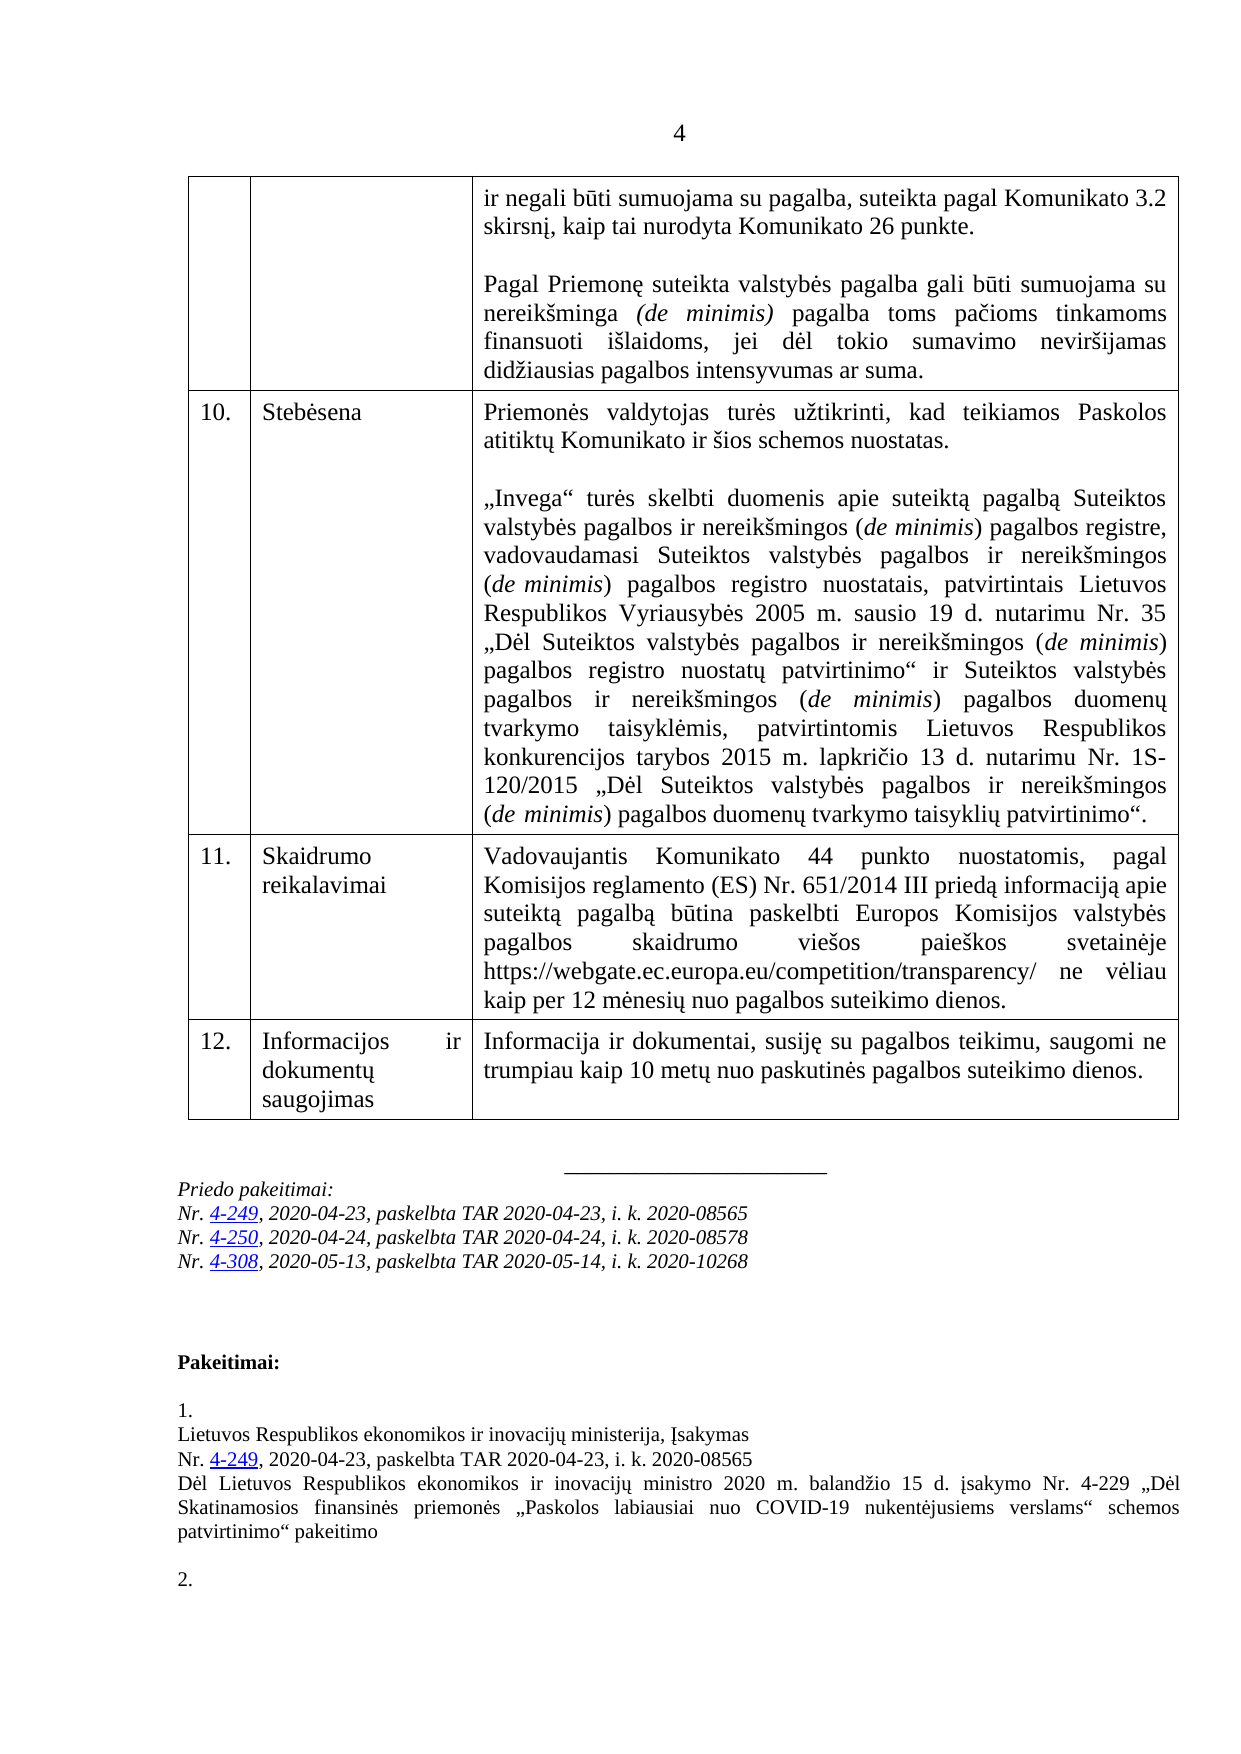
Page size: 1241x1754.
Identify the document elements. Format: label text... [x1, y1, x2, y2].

text Dėl Lietuvos Respublikos ekonomikos ir inovacijų ministro 2020 m. balandžio 15 d. įsakymo Nr. 4-229 „Dėl Skatinamosios finansinės priemonės „Paskolos labiausiai nuo COVID-19 nukentėjusiems verslams“ schemos patvirtinimo“ pakeitimo [177, 1471, 1181, 1543]
table_cell [251, 177, 472, 390]
text Nr. 4-249, 2020-04-23, paskelbta TAR 2020-04-23, i. k. 2020-08565 [177, 1201, 1181, 1225]
table_cell 11. [189, 835, 250, 1019]
table_cell 10. [189, 391, 250, 834]
text 2. [177, 1567, 1181, 1591]
text Pakeitimai: [177, 1350, 1181, 1374]
table_cell Skaidrumo reikalavimai [251, 835, 472, 1019]
text Nr. 4-250, 2020-04-24, paskelbta TAR 2020-04-24, i. k. 2020-08578 [177, 1225, 1181, 1249]
table_cell Stebėsena [251, 391, 472, 834]
table_cell ir negali būti sumuojama su pagalba, suteikta pagal Komunikato 3.2 skirsnį, kaip tai nurodyta Komunikato 26 punkte. Pagal Priemonę suteikta valstybės pagalba gali būti sumuojama su nereikšminga (de minimis) pagalba toms pačioms tinkamoms finansuoti išlaidoms, jei dėl tokio sumavimo neviršijamas didžiausias pagalbos intensyvumas ar suma. [473, 177, 1178, 390]
text Lietuvos Respublikos ekonomikos ir inovacijų ministerija, Įsakymas [177, 1422, 1181, 1446]
table_cell Informacija ir dokumentai, susiję su pagalbos teikimu, saugomi ne trumpiau kaip 10 metų nuo paskutinės pagalbos suteikimo dienos. [473, 1020, 1178, 1118]
text Priedo pakeitimai: [177, 1177, 1181, 1201]
table_cell Vadovaujantis Komunikato 44 punkto nuostatomis, pagal Komisijos reglamento (ES) Nr. 651/2014 III priedą informaciją apie suteiktą pagalbą būtina paskelbti Europos Komisijos valstybės pagalbos skaidrumo viešos paieškos svetainėje https://webgate.ec.europa.eu/competition/transparency/ ne vėliau kaip per 12 mėnesių nuo pagalbos suteikimo dienos. [473, 835, 1178, 1019]
text Nr. 4-249, 2020-04-23, paskelbta TAR 2020-04-23, i. k. 2020-08565 [177, 1446, 1181, 1471]
table_cell Priemonės valdytojas turės užtikrinti, kad teikiamos Paskolos atitiktų Komunikato ir šios schemos nuostatas. „Invega“ turės skelbti duomenis apie suteiktą pagalbą Suteiktos valstybės pagalbos ir nereikšmingos (de minimis) pagalbos registre, vadovaudamasi Suteiktos valstybės pagalbos ir nereikšmingos (de minimis) pagalbos registro nuostatais, patvirtintais Lietuvos Respublikos Vyriausybės 2005 m. sausio 19 d. nutarimu Nr. 35 „Dėl Suteiktos valstybės pagalbos ir nereikšmingos (de minimis) pagalbos registro nuostatų patvirtinimo“ ir Suteiktos valstybės pagalbos ir nereikšmingos (de minimis) pagalbos duomenų tvarkymo taisyklėmis, patvirtintomis Lietuvos Respublikos konkurencijos tarybos 2015 m. lapkričio 13 d. nutarimu Nr. 1S-120/2015 „Dėl Suteiktos valstybės pagalbos ir nereikšmingos (de minimis) pagalbos duomenų tvarkymo taisyklių patvirtinimo“. [473, 391, 1178, 834]
text _____________________ [177, 1148, 1181, 1177]
table_cell [189, 177, 250, 390]
text Nr. 4-308, 2020-05-13, paskelbta TAR 2020-05-14, i. k. 2020-10268 [177, 1249, 1181, 1273]
table_cell Informacijos ir dokumentų saugojimas [251, 1020, 472, 1118]
text 1. [177, 1398, 1181, 1422]
table_cell 12. [189, 1020, 250, 1118]
